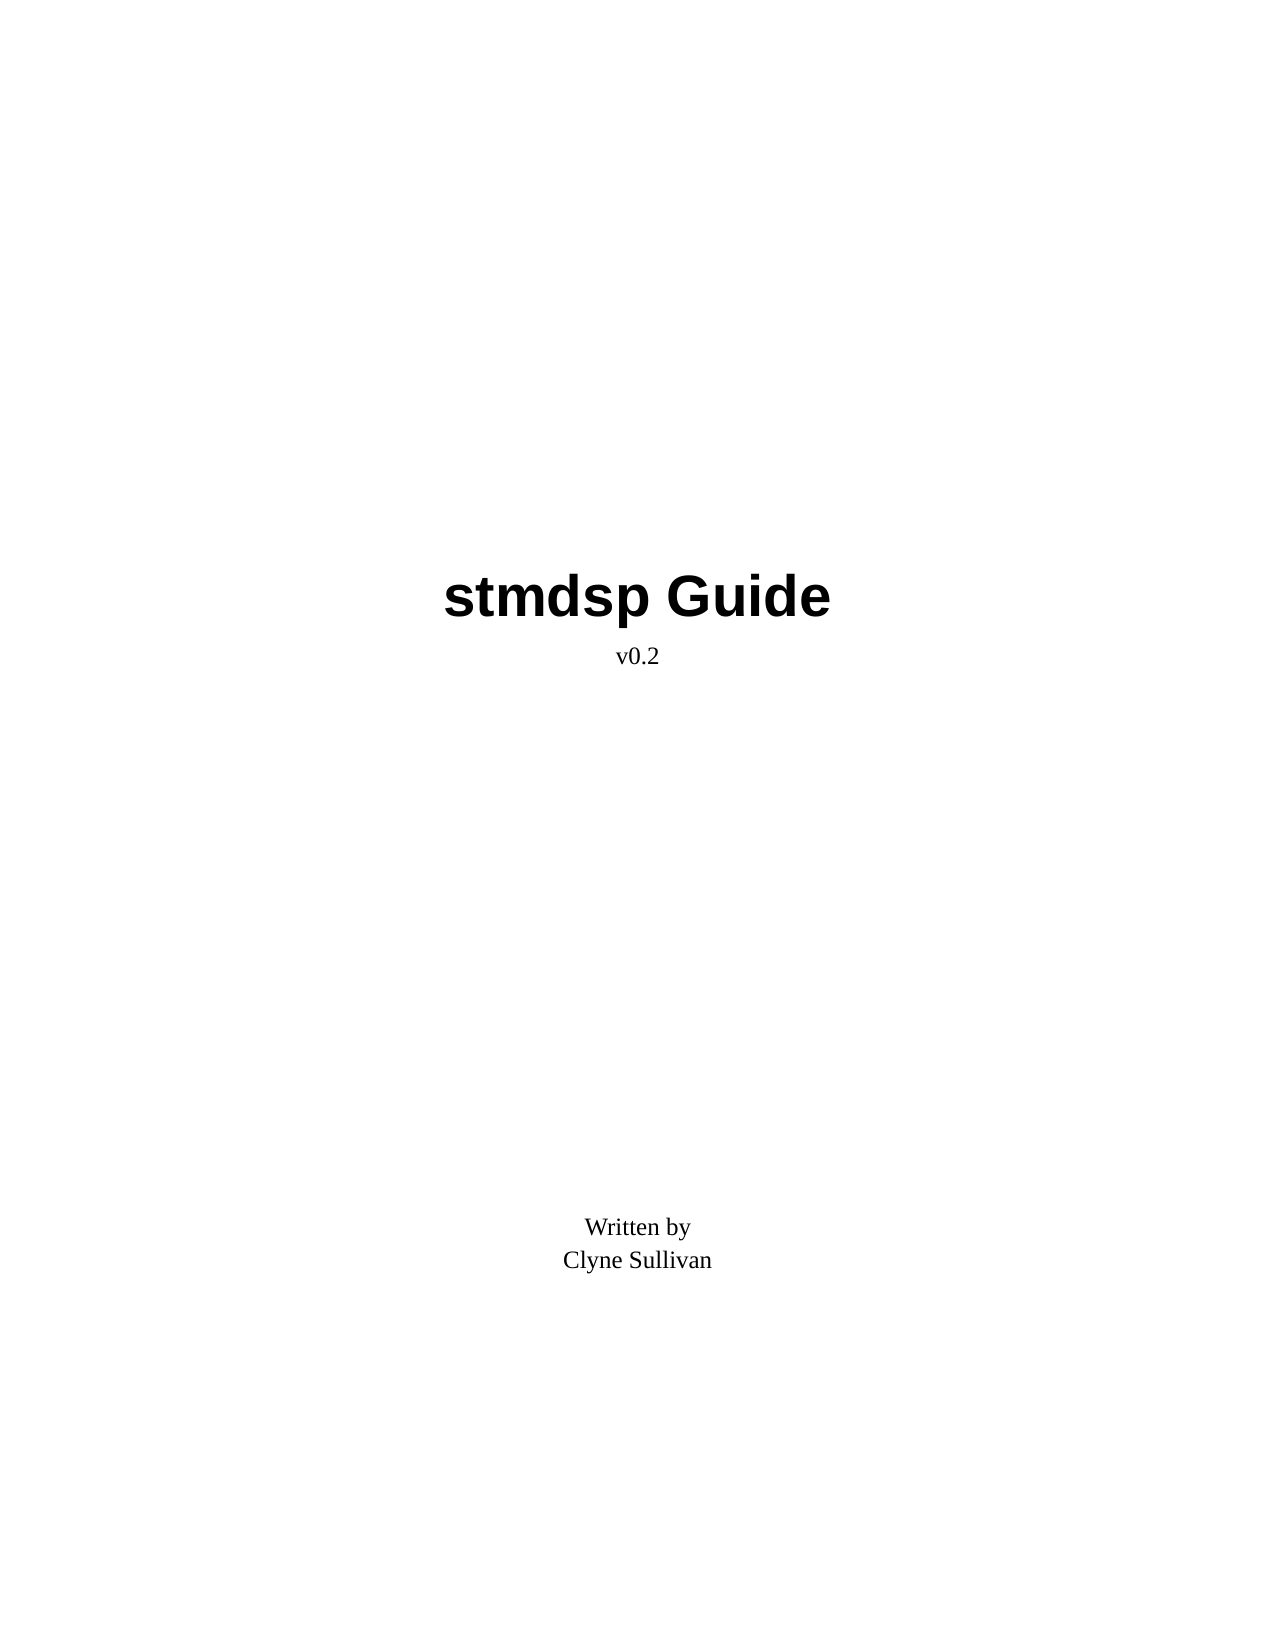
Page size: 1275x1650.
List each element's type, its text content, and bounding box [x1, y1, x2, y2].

title stmdsp Guide [118, 561, 1157, 628]
text Written by Clyne Sullivan [118, 1212, 1157, 1274]
text v0.2 [118, 641, 1157, 670]
